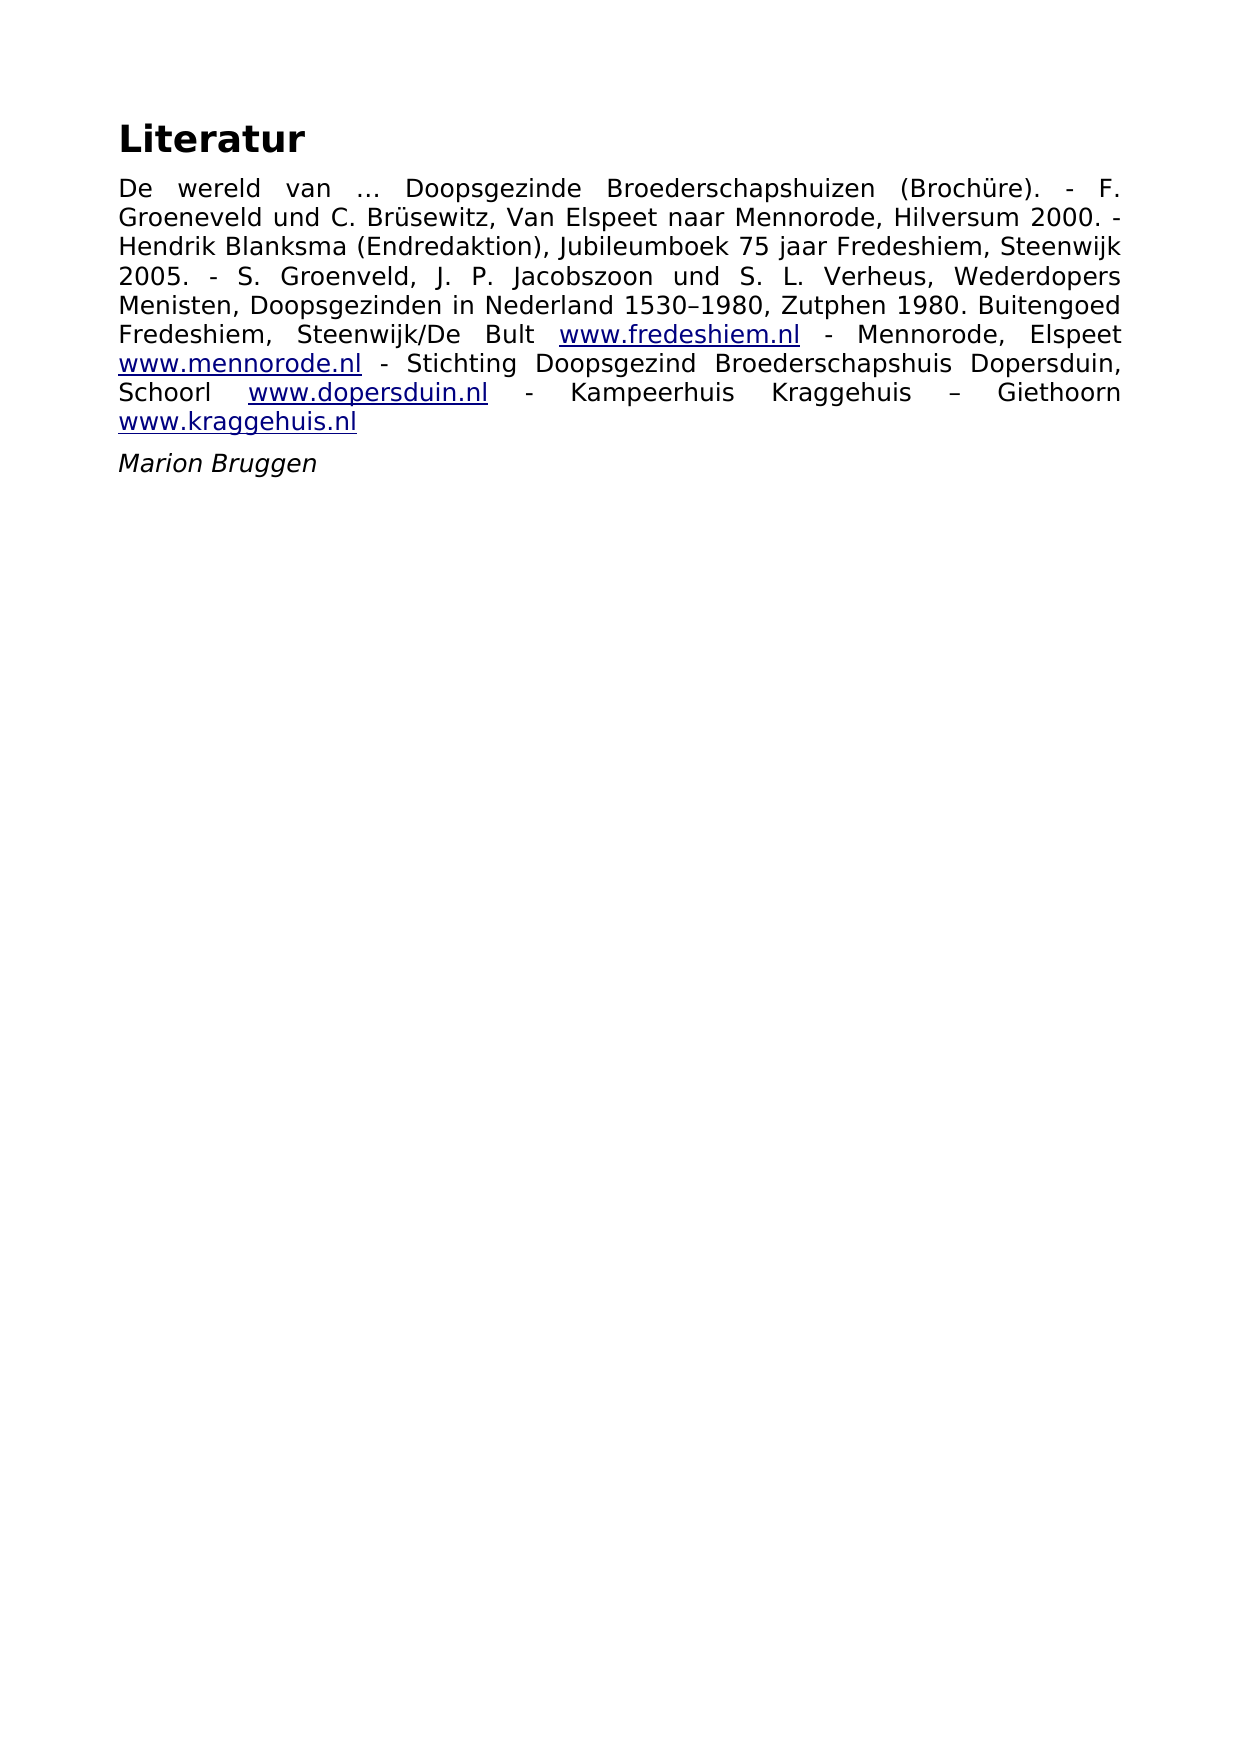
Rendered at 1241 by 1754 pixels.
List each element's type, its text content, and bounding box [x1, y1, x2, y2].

subtitle Literatur [118, 118, 1122, 162]
text Marion Bruggen [118, 449, 1122, 478]
text De wereld van … Doopsgezinde Broederschapshuizen (Brochüre). - F. Groeneveld und C. Brüsewitz, Van Elspeet naar Mennorode, Hilversum 2000. - Hendrik Blanksma (Endredaktion), Jubileumboek 75 jaar Fredeshiem, Steenwijk 2005. - S. Groenveld, J. P. Jacobszoon und S. L. Verheus, Wederdopers Menisten, Doopsgezinden in Nederland 1530–1980, Zutphen 1980. Buitengoed Fredeshiem, Steenwijk/De Bult www.fredeshiem.nl - Mennorode, Elspeet www.mennorode.nl - Stichting Doopsgezind Broederschapshuis Dopersduin, Schoorl www.dopersduin.nl - Kampeerhuis Kraggehuis – Giethoorn www.kraggehuis.nl [118, 174, 1122, 437]
